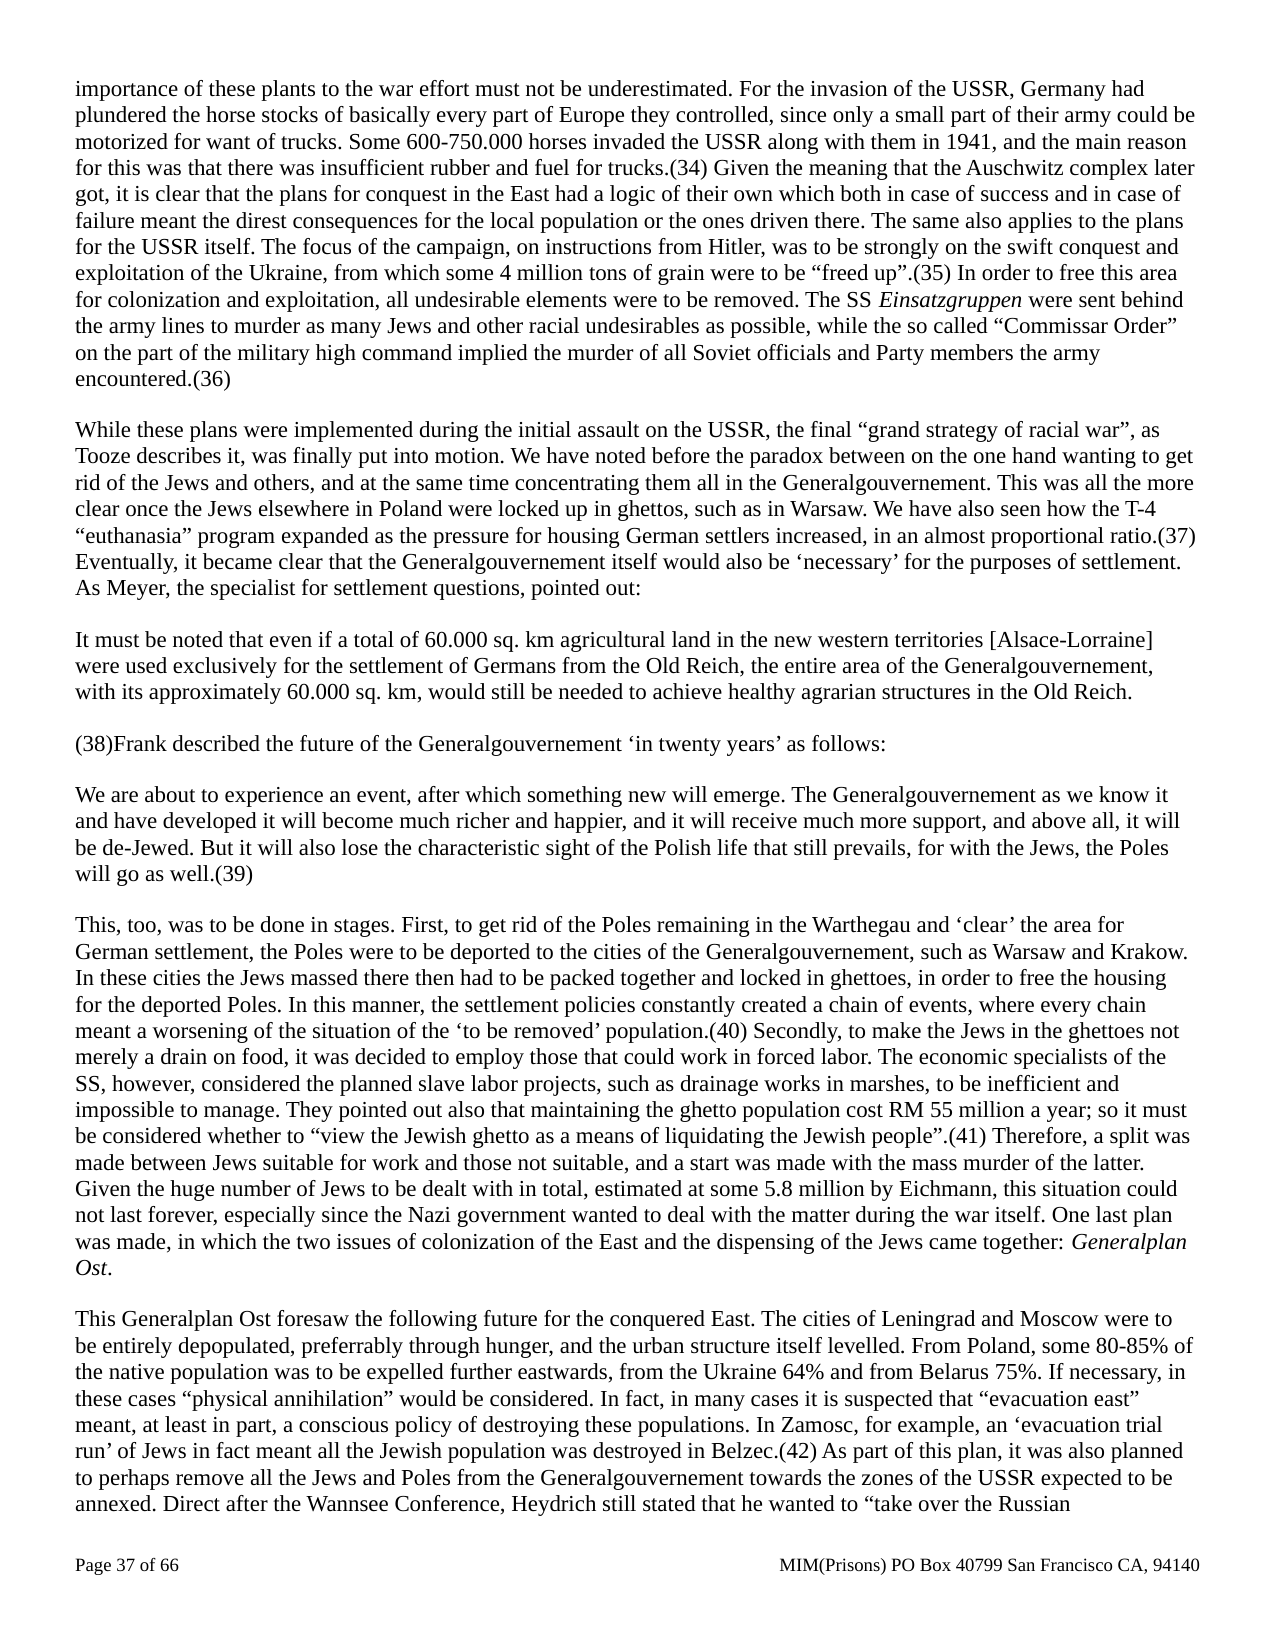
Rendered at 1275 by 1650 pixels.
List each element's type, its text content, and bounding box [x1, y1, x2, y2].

text This Generalplan Ost foresaw the following future for the conquered East. The cities of Leningrad and Moscow were to be entirely depopulated, preferrably through hunger, and the urban structure itself levelled. From Poland, some 80-85% of the native population was to be expelled further eastwards, from the Ukraine 64% and from Belarus 75%. If necessary, in these cases “physical annihilation” would be considered. In fact, in many cases it is suspected that “evacuation east” meant, at least in part, a conscious policy of destroying these populations. In Zamosc, for example, an ‘evacuation trial run’ of Jews in fact meant all the Jewish population was destroyed in Belzec.(42) As part of this plan, it was also planned to perhaps remove all the Jews and Poles from the Generalgouvernement towards the zones of the USSR expected to be annexed. Direct after the Wannsee Conference, Heydrich still stated that he wanted to “take over the Russian [75, 1306, 1200, 1516]
text While these plans were implemented during the initial assault on the USSR, the final “grand strategy of racial war”, as Tooze describes it, was finally put into motion. We have noted before the paradox between on the one hand wanting to get rid of the Jews and others, and at the same time concentrating them all in the Generalgouvernement. This was all the more clear once the Jews elsewhere in Poland were locked up in ghettos, such as in Warsaw. We have also seen how the T-4 “euthanasia” program expanded as the pressure for housing German settlers increased, in an almost proportional ratio.(37) Eventually, it became clear that the Generalgouvernement itself would also be ‘necessary’ for the purposes of settlement. As Meyer, the specialist for settlement questions, pointed out: [75, 416, 1200, 601]
text (38) Frank described the future of the Generalgouvernement ‘in twenty years’ as follows: [75, 730, 1200, 756]
text importance of these plants to the war effort must not be underestimated. For the invasion of the USSR, Germany had plundered the horse stocks of basically every part of Europe they controlled, since only a small part of their army could be motorized for want of trucks. Some 600-750.000 horses invaded the USSR along with them in 1941, and the main reason for this was that there was insufficient rubber and fuel for trucks.(34) Given the meaning that the Auschwitz complex later got, it is clear that the plans for conquest in the East had a logic of their own which both in case of success and in case of failure meant the direst consequences for the local population or the ones driven there. The same also applies to the plans for the USSR itself. The focus of the campaign, on instructions from Hitler, was to be strongly on the swift conquest and exploitation of the Ukraine, from which some 4 million tons of grain were to be “freed up”.(35) In order to free this area for colonization and exploitation, all undesirable elements were to be removed. The SS Einsatzgruppen were sent behind the army lines to murder as many Jews and other racial undesirables as possible, while the so called “Commissar Order” on the part of the military high command implied the murder of all Soviet officials and Party members the army encountered.(36) [75, 75, 1200, 391]
text It must be noted that even if a total of 60.000 sq. km agricultural land in the new western territories [Alsace-Lorraine] were used exclusively for the settlement of Germans from the Old Reich, the entire area of the Generalgouvernement, with its approximately 60.000 sq. km, would still be needed to achieve healthy agrarian structures in the Old Reich. [75, 626, 1200, 705]
text We are about to experience an event, after which something new will emerge. The Generalgouvernement as we know it and have developed it will become much richer and happier, and it will receive much more support, and above all, it will be de-Jewed. But it will also lose the characteristic sight of the Polish life that still prevails, for with the Jews, the Poles will go as well.(39) [75, 781, 1200, 887]
text This, too, was to be done in stages. First, to get rid of the Poles remaining in the Warthegau and ‘clear’ the area for German settlement, the Poles were to be deported to the cities of the Generalgouvernement, such as Warsaw and Krakow. In these cities the Jews massed there then had to be packed together and locked in ghettoes, in order to free the housing for the deported Poles. In this manner, the settlement policies constantly created a chain of events, where every chain meant a worsening of the situation of the ‘to be removed’ population.(40) Secondly, to make the Jews in the ghettoes not merely a drain on food, it was decided to employ those that could work in forced labor. The economic specialists of the SS, however, considered the planned slave labor projects, such as drainage works in marshes, to be inefficient and impossible to manage. They pointed out also that maintaining the ghetto population cost RM 55 million a year; so it must be considered whether to “view the Jewish ghetto as a means of liquidating the Jewish people”.(41) Therefore, a split was made between Jews suitable for work and those not suitable, and a start was made with the mass murder of the latter. Given the huge number of Jews to be dealt with in total, estimated at some 5.8 million by Eichmann, this situation could not last forever, especially since the Nazi government wanted to deal with the matter during the war itself. One last plan was made, in which the two issues of colonization of the East and the dispensing of the Jews came together: Generalplan Ost. [75, 912, 1200, 1281]
